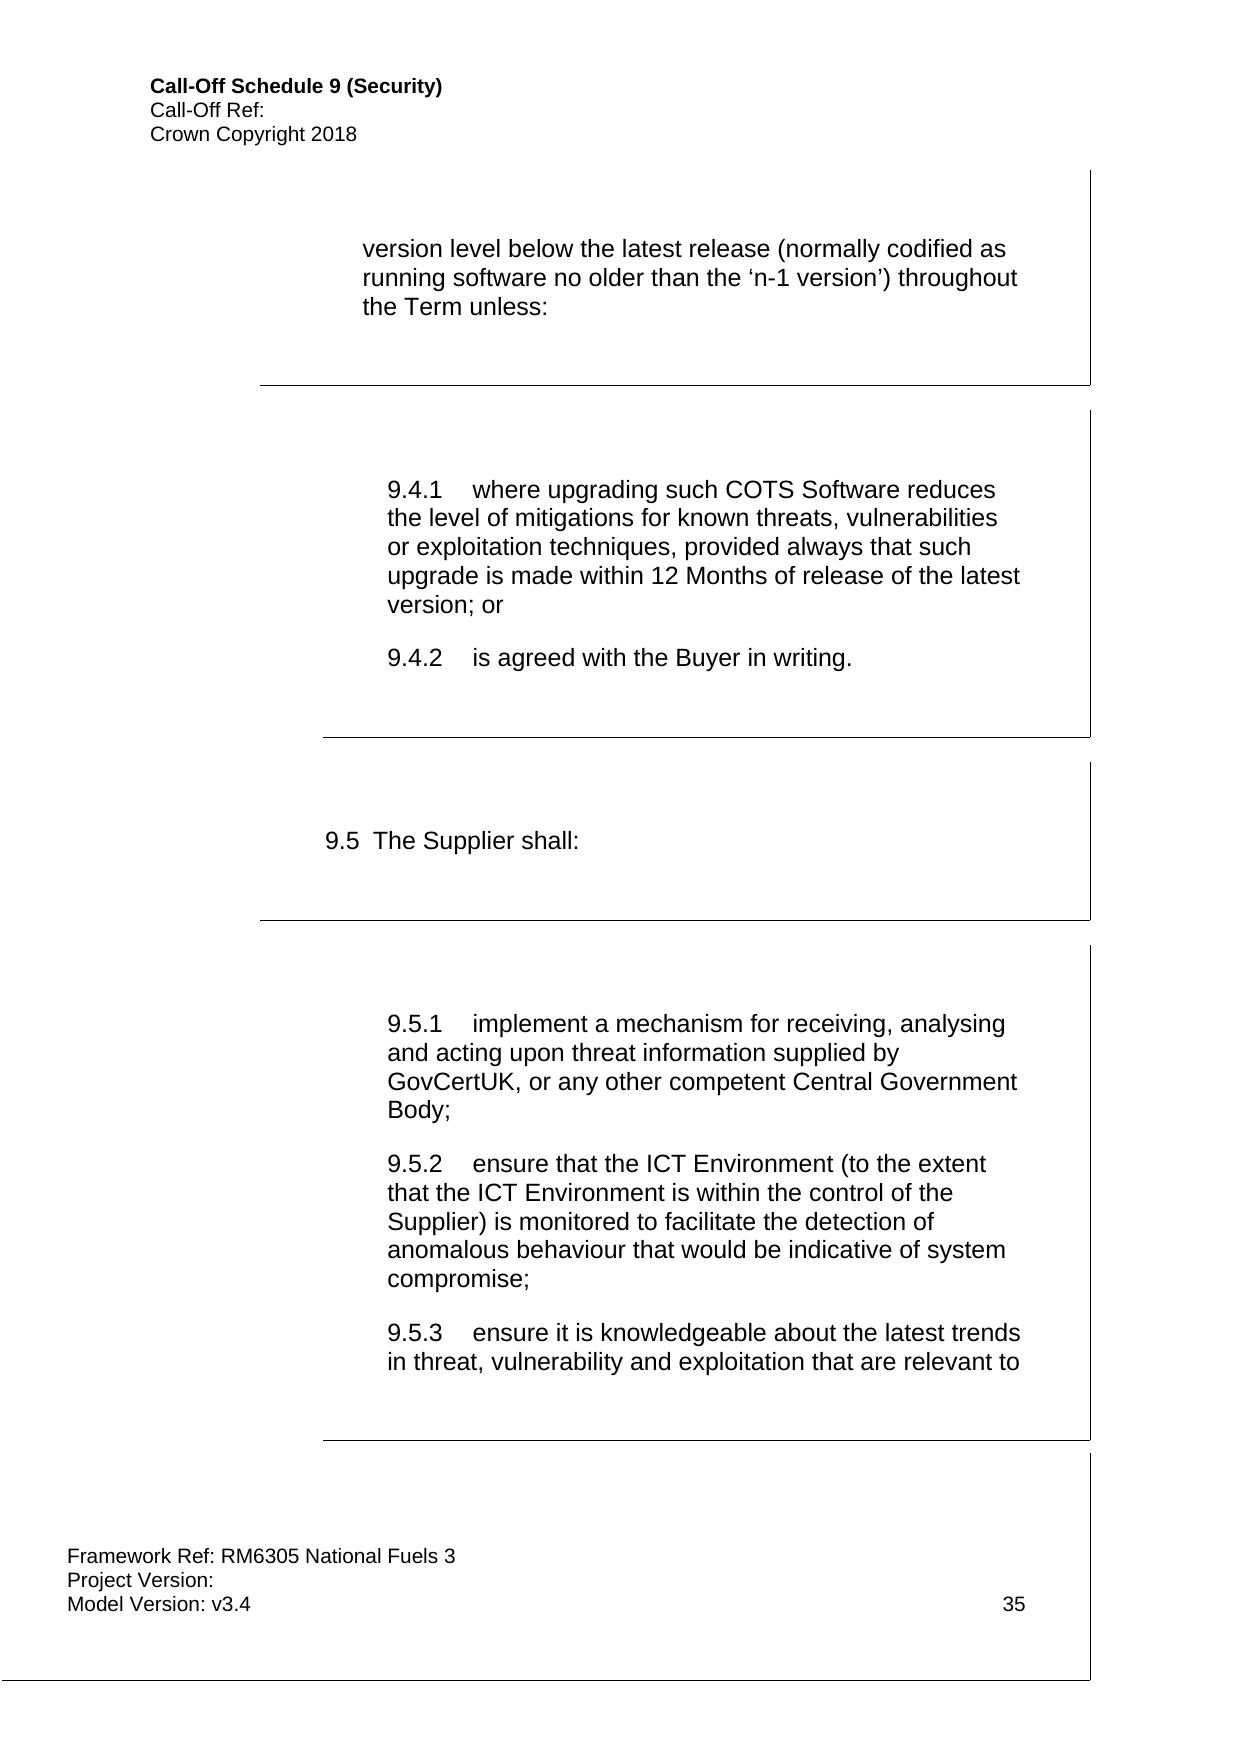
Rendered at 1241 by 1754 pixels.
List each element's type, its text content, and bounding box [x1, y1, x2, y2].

list is agreed with the Buyer in writing. [322, 579, 1090, 737]
list implement a mechanism for receiving, analysing and acting upon threat information supplied by GovCertUK, or any other competent Central Government Body; [322, 945, 1090, 1085]
list ensure that the ICT Environment (to the extent that the ICT Environment is within the control of the Supplier) is monitored to facilitate the detection of anomalous behaviour that would be indicative of system compromise; [322, 1085, 1090, 1253]
list The Supplier shall: [260, 762, 1090, 920]
list version level below the latest release (normally codified as running software no older than the ‘n-1 version’) throughout the Term unless: [260, 170, 1090, 385]
list ensure it is knowledgeable about the latest trends in threat, vulnerability and exploitation that are relevant to the ICT Environment by actively monitoring the threat landscape during the Contract Period; [322, 1253, 1090, 1440]
list where upgrading such COTS Software reduces the level of mitigations for known threats, vulnerabilities or exploitation techniques, provided always that such upgrade is made within 12 Months of release of the latest version; or [322, 410, 1090, 579]
